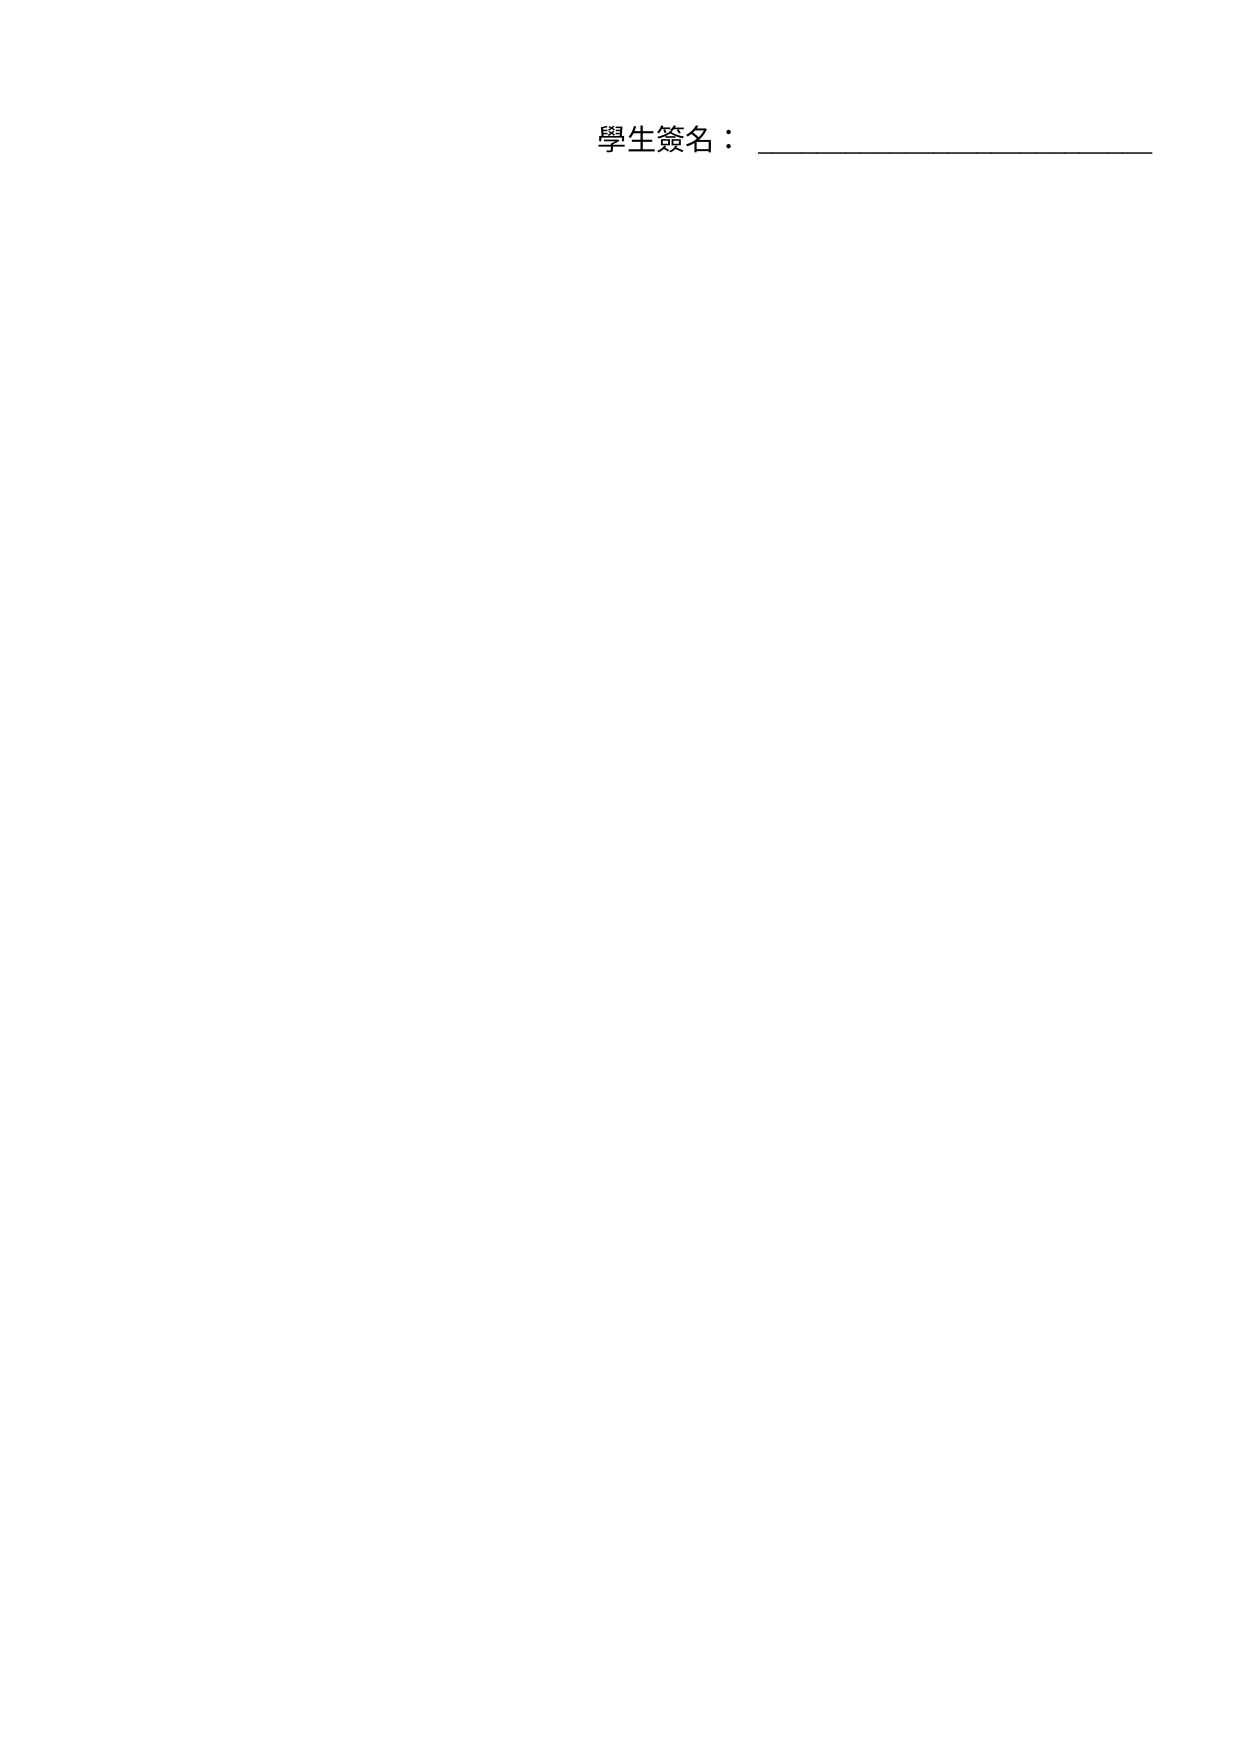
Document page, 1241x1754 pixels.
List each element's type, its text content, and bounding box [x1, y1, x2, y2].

text 學生簽名： ___________________________ [248, 96, 1152, 159]
